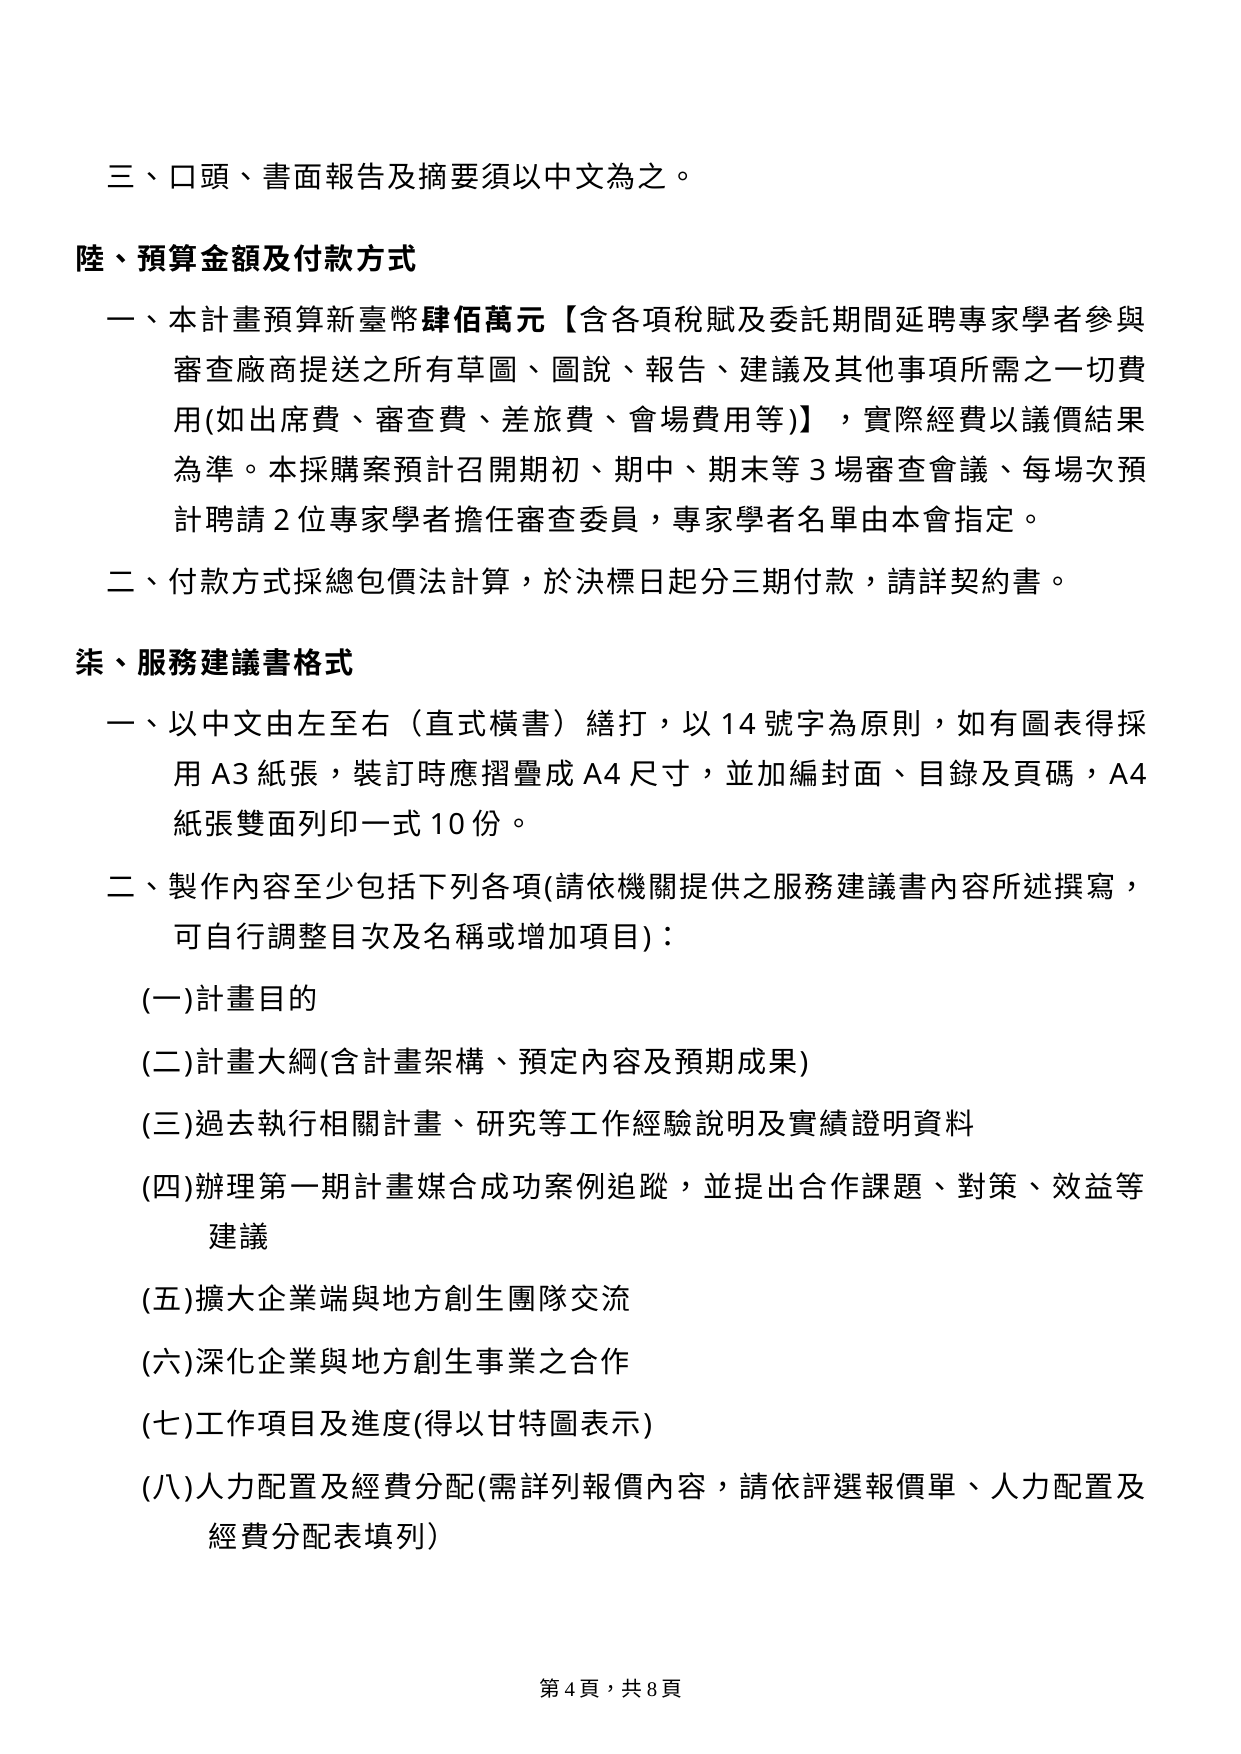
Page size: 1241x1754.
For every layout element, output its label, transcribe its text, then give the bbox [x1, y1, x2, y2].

list 計畫大綱(含計畫架構、預定內容及預期成果) [142, 1032, 1147, 1082]
list 計畫目的 [142, 970, 1147, 1020]
text 陸、預算金額及付款方式 [75, 235, 1147, 277]
list 深化企業與地方創生事業之合作 [142, 1332, 1147, 1382]
list 辦理第一期計畫媒合成功案例追蹤，並提出合作課題、對策、效益等建議 [142, 1157, 1147, 1257]
list 擴大企業端與地方創生團隊交流 [142, 1270, 1147, 1320]
list 工作項目及進度(得以甘特圖表示) [142, 1395, 1147, 1445]
list 過去執行相關計畫、研究等工作經驗說明及實績證明資料 [142, 1095, 1147, 1145]
list 以中文由左至右（直式橫書）繕打，以14號字為原則，如有圖表得採用A3紙張，裝訂時應摺疊成A4尺寸，並加編封面、目錄及頁碼，A4紙張雙面列印一式10份。 [106, 695, 1147, 845]
list 口頭、書面報告及摘要須以中文為之。 [106, 148, 1147, 198]
list 付款方式採總包價法計算，於決標日起分三期付款，請詳契約書。 [106, 552, 1147, 602]
list 製作內容至少包括下列各項(請依機關提供之服務建議書內容所述撰寫，可自行調整目次及名稱或增加項目)： [106, 857, 1147, 957]
list 本計畫預算新臺幣肆佰萬元【含各項稅賦及委託期間延聘專家學者參與審查廠商提送之所有草圖、圖說、報告、建議及其他事項所需之一切費用(如出席費、審查費、差旅費、會場費用等)】，實際經費以議價結果為準。本採購案預計召開期初、期中、期末等3場審查會議、每場次預計聘請2位專家學者擔任審查委員，專家學者名單由本會指定。 [106, 290, 1147, 540]
text 柒、服務建議書格式 [75, 640, 1147, 682]
list 人力配置及經費分配(需詳列報價內容，請依評選報價單、人力配置及經費分配表填列） [142, 1457, 1147, 1557]
